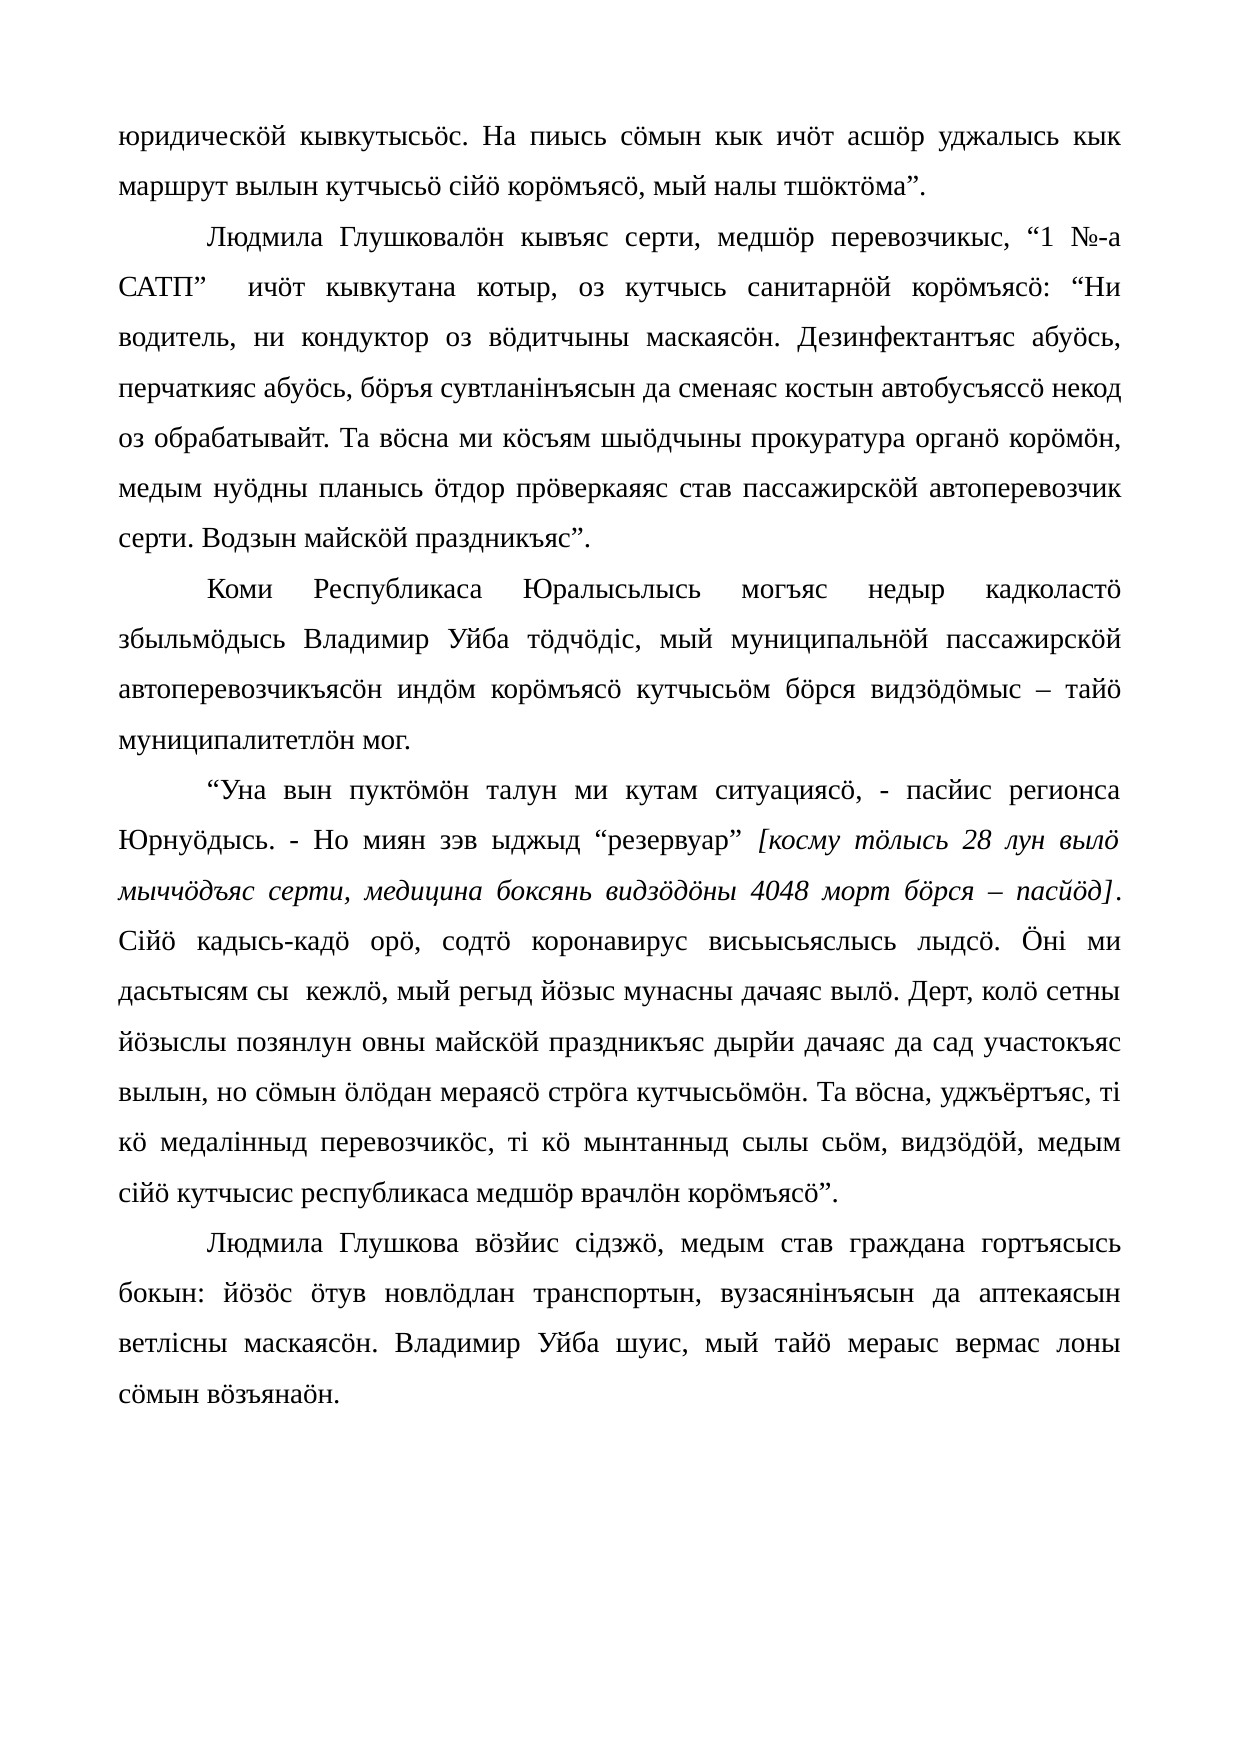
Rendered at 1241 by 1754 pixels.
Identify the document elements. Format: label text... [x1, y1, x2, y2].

text Людмила Глушковалӧн кывъяс серти, медшӧр перевозчикыс, “1 №-а САТП” ичӧт кывкутана котыр, оз кутчысь санитарнӧй корӧмъясӧ: “Ни водитель, ни кондуктор оз вӧдитчыны маскаясӧн. Дезинфектантъяс абуӧсь, перчаткияс абуӧсь, бӧръя сувтланінъясын да сменаяс костын автобусъяссӧ некод оз обрабатывайт. Та вӧсна ми кӧсъям шыӧдчыны прокуратура органӧ корӧмӧн, медым нуӧдны планысь ӧтдор прӧверкаяяс став пассажирскӧй автоперевозчик серти. Водзын майскӧй праздникъяс”. [118, 219, 1122, 554]
text юридическӧй кывкутысьӧс. На пиысь сӧмын кык ичӧт асшӧр уджалысь кык маршрут вылын кутчысьӧ сійӧ корӧмъясӧ, мый налы тшӧктӧма”. [118, 118, 1122, 202]
text Коми Республикаса Юралысьлысь могъяс недыр кадколастӧ збыльмӧдысь Владимир Уйба тӧдчӧдіс, мый муниципальнӧй пассажирскӧй автоперевозчикъясӧн индӧм корӧмъясӧ кутчысьӧм бӧрся видзӧдӧмыс – тайӧ муниципалитетлӧн мог. [118, 571, 1122, 755]
text “Уна вын пуктӧмӧн талун ми кутам ситуациясӧ, - пасйис регионса Юрнуӧдысь. - Но миян зэв ыджыд “резервуар” [косму тӧлысь 28 лун вылӧ мыччӧдъяс серти, медицина боксянь видзӧдӧны 4048 морт бӧрся – пасйӧд]. Сійӧ кадысь-кадӧ орӧ, содтӧ коронавирус висьысьяслысь лыдсӧ. Ӧні ми дасьтысям сы кежлӧ, мый регыд йӧзыс мунасны дачаяс вылӧ. Дерт, колӧ сетны йӧзыслы позянлун овны майскӧй праздникъяс дырйи дачаяс да сад участокъяс вылын, но сӧмын ӧлӧдан мераясӧ стрӧга кутчысьӧмӧн. Та вӧсна, уджъёртъяс, ті кӧ медалінныд перевозчикӧс, ті кӧ мынтанныд сылы сьӧм, видзӧдӧй, медым сійӧ кутчысис республикаса медшӧр врачлӧн корӧмъясӧ”. [118, 772, 1122, 1208]
text Людмила Глушкова вӧзйис сідзжӧ, медым став граждана гортъясысь бокын: йӧзӧс ӧтув новлӧдлан транспортын, вузасянінъясын да аптекаясын ветлісны маскаясӧн. Владимир Уйба шуис, мый тайӧ мераыс вермас лоны сӧмын вӧзъянаӧн. [118, 1225, 1122, 1409]
